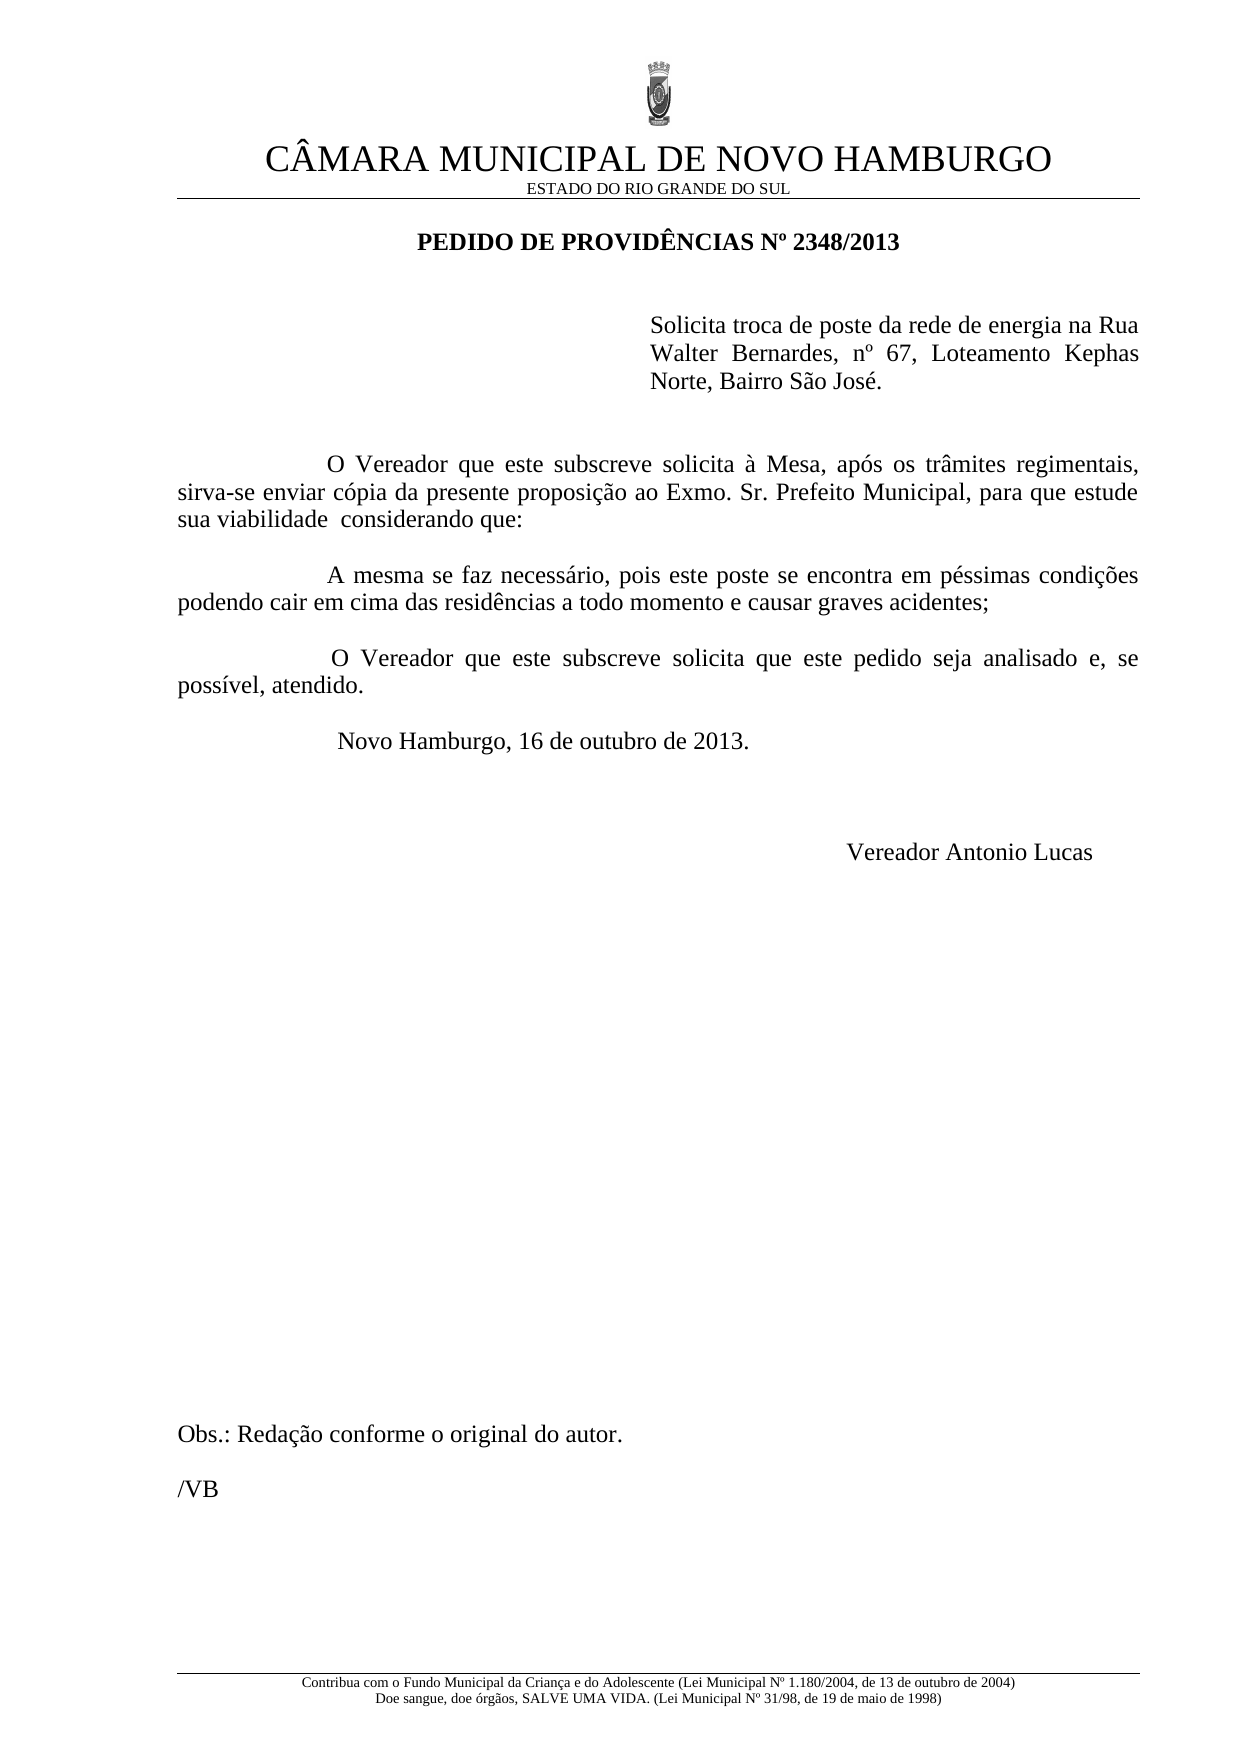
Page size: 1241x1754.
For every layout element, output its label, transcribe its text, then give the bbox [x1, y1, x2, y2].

text O Vereador que este subscreve solicita à Mesa, após os trâmites regimentais, sirva-se enviar cópia da presente proposição ao Exmo. Sr. Prefeito Municipal, para que estude sua viabilidade considerando que: [177, 450, 1140, 533]
text Vereador Antonio Lucas [177, 838, 1140, 866]
text Obs.: Redação conforme o original do autor. [177, 1420, 1140, 1447]
text PEDIDO DE PROVIDÊNCIAS Nº 2348/2013 [177, 228, 1140, 256]
text O Vereador que este subscreve solicita que este pedido seja analisado e, se possível, atendido. [177, 644, 1140, 699]
text Novo Hamburgo, 16 de outubro de 2013. [177, 727, 1140, 755]
text /VB [177, 1475, 1140, 1503]
text A mesma se faz necessário, pois este poste se encontra em péssimas condições podendo cair em cima das residências a todo momento e causar graves acidentes; [177, 561, 1140, 616]
text Solicita troca de poste da rede de energia na Rua Walter Bernardes, nº 67, Loteamento Kephas Norte, Bairro São José. [650, 311, 1140, 394]
